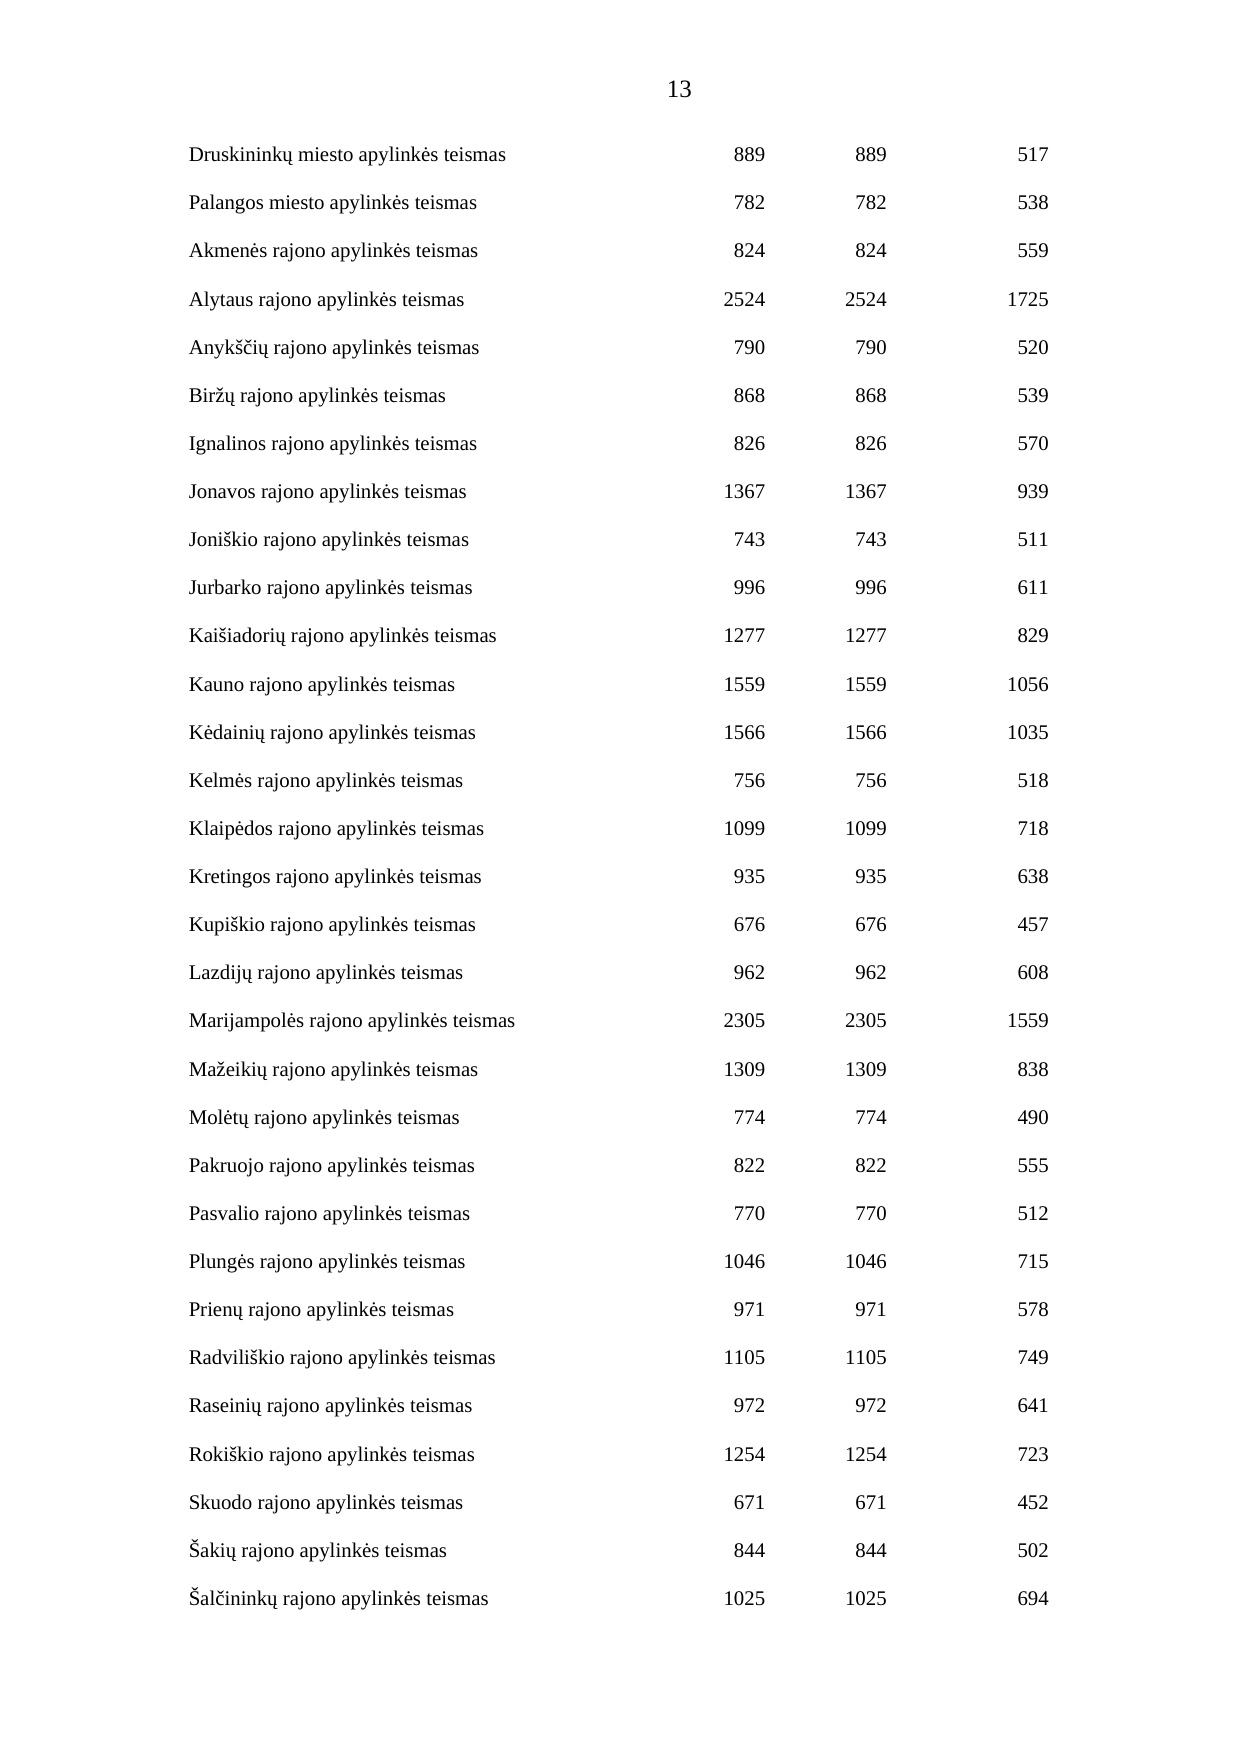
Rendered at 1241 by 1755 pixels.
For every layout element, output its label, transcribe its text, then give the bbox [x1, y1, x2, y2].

table_cell Šalčininkų rajono apylinkės teismas [177, 1562, 644, 1610]
table_cell 829 [898, 599, 1059, 647]
table_cell 844 [645, 1514, 776, 1562]
table_cell 826 [645, 407, 776, 455]
table_cell [1060, 648, 1181, 696]
table_cell 844 [776, 1514, 898, 1562]
table_cell 1559 [645, 648, 776, 696]
table_cell 770 [645, 1177, 776, 1225]
table_cell Palangos miesto apylinkės teismas [177, 166, 644, 214]
table_cell 1725 [898, 263, 1059, 311]
table_cell 1056 [898, 648, 1059, 696]
table_cell 790 [645, 311, 776, 359]
table_cell 1046 [645, 1225, 776, 1273]
table_cell 676 [645, 888, 776, 936]
table_cell 638 [898, 840, 1059, 888]
table_cell 782 [776, 166, 898, 214]
table_cell Kupiškio rajono apylinkės teismas [177, 888, 644, 936]
table_cell [1060, 888, 1181, 936]
table_cell 1566 [645, 696, 776, 744]
table_cell 512 [898, 1177, 1059, 1225]
table_cell 2305 [776, 984, 898, 1032]
table_cell 826 [776, 407, 898, 455]
table_cell [1060, 696, 1181, 744]
table_cell 452 [898, 1466, 1059, 1514]
table_cell Anykščių rajono apylinkės teismas [177, 311, 644, 359]
table_cell 774 [645, 1081, 776, 1129]
table_cell 822 [776, 1129, 898, 1177]
table_cell [1060, 118, 1181, 166]
table_cell 1309 [776, 1033, 898, 1081]
table_cell Alytaus rajono apylinkės teismas [177, 263, 644, 311]
table_cell 676 [776, 888, 898, 936]
table_cell Jurbarko rajono apylinkės teismas [177, 551, 644, 599]
table_cell [1060, 166, 1181, 214]
table_cell 2524 [645, 263, 776, 311]
table_cell Prienų rajono apylinkės teismas [177, 1273, 644, 1321]
table_cell Pakruojo rajono apylinkės teismas [177, 1129, 644, 1177]
table_cell 502 [898, 1514, 1059, 1562]
table_cell 756 [776, 744, 898, 792]
table_cell [1060, 1466, 1181, 1514]
table_cell 971 [645, 1273, 776, 1321]
table_cell 972 [645, 1369, 776, 1417]
table_cell [1060, 359, 1181, 407]
table_cell 782 [645, 166, 776, 214]
table_cell [1060, 263, 1181, 311]
table_cell [1060, 1273, 1181, 1321]
table_cell 939 [898, 455, 1059, 503]
table_cell 838 [898, 1033, 1059, 1081]
table_cell 743 [776, 503, 898, 551]
table_cell Šakių rajono apylinkės teismas [177, 1514, 644, 1562]
table_cell 1025 [776, 1562, 898, 1610]
table_cell Plungės rajono apylinkės teismas [177, 1225, 644, 1273]
table_cell [1060, 984, 1181, 1032]
table_cell 1105 [645, 1321, 776, 1369]
table_cell 756 [645, 744, 776, 792]
table_cell Kėdainių rajono apylinkės teismas [177, 696, 644, 744]
table_cell [1060, 840, 1181, 888]
table_cell 889 [645, 118, 776, 166]
table_cell 868 [645, 359, 776, 407]
table_cell 1309 [645, 1033, 776, 1081]
table_cell 539 [898, 359, 1059, 407]
table_cell Joniškio rajono apylinkės teismas [177, 503, 644, 551]
table_cell 518 [898, 744, 1059, 792]
table_cell 790 [776, 311, 898, 359]
table_cell 671 [645, 1466, 776, 1514]
table_cell [1060, 1225, 1181, 1273]
table_cell Kretingos rajono apylinkės teismas [177, 840, 644, 888]
table_cell 559 [898, 214, 1059, 262]
table_cell Mažeikių rajono apylinkės teismas [177, 1033, 644, 1081]
table_cell 962 [645, 936, 776, 984]
table_cell [1060, 1033, 1181, 1081]
table_cell 671 [776, 1466, 898, 1514]
table_cell 1367 [776, 455, 898, 503]
table_cell Pasvalio rajono apylinkės teismas [177, 1177, 644, 1225]
table_cell 520 [898, 311, 1059, 359]
table_cell [1060, 1418, 1181, 1466]
table_cell 718 [898, 792, 1059, 840]
table_cell 824 [645, 214, 776, 262]
table_cell [1060, 792, 1181, 840]
table_cell 1099 [776, 792, 898, 840]
table_cell 2305 [645, 984, 776, 1032]
table_cell Druskininkų miesto apylinkės teismas [177, 118, 644, 166]
table_cell Radviliškio rajono apylinkės teismas [177, 1321, 644, 1369]
table_cell 715 [898, 1225, 1059, 1273]
table_cell 1254 [776, 1418, 898, 1466]
table_cell 1254 [645, 1418, 776, 1466]
table_cell 889 [776, 118, 898, 166]
table_cell 608 [898, 936, 1059, 984]
table_cell [1060, 1129, 1181, 1177]
table_cell [1060, 214, 1181, 262]
table_cell Jonavos rajono apylinkės teismas [177, 455, 644, 503]
table_cell [1060, 503, 1181, 551]
table_cell Molėtų rajono apylinkės teismas [177, 1081, 644, 1129]
table_cell Kaišiadorių rajono apylinkės teismas [177, 599, 644, 647]
table_cell [1060, 455, 1181, 503]
table_cell Kauno rajono apylinkės teismas [177, 648, 644, 696]
table_cell Ignalinos rajono apylinkės teismas [177, 407, 644, 455]
table_cell Lazdijų rajono apylinkės teismas [177, 936, 644, 984]
table_cell Raseinių rajono apylinkės teismas [177, 1369, 644, 1417]
table_cell 962 [776, 936, 898, 984]
table_cell Klaipėdos rajono apylinkės teismas [177, 792, 644, 840]
table_cell 723 [898, 1418, 1059, 1466]
table_cell 1566 [776, 696, 898, 744]
table_cell 996 [645, 551, 776, 599]
table_cell 935 [645, 840, 776, 888]
table_cell 570 [898, 407, 1059, 455]
table_cell 774 [776, 1081, 898, 1129]
table_cell 868 [776, 359, 898, 407]
table_cell [1060, 1369, 1181, 1417]
table_cell 611 [898, 551, 1059, 599]
table_cell 1277 [776, 599, 898, 647]
table_cell Biržų rajono apylinkės teismas [177, 359, 644, 407]
table_cell 538 [898, 166, 1059, 214]
table_cell [1060, 599, 1181, 647]
table_cell 457 [898, 888, 1059, 936]
table_cell Marijampolės rajono apylinkės teismas [177, 984, 644, 1032]
table_cell [1060, 311, 1181, 359]
table_cell 770 [776, 1177, 898, 1225]
table_cell [1060, 1514, 1181, 1562]
table_cell 743 [645, 503, 776, 551]
table_cell 490 [898, 1081, 1059, 1129]
table_cell 824 [776, 214, 898, 262]
table_cell 578 [898, 1273, 1059, 1321]
table_cell 971 [776, 1273, 898, 1321]
table_cell Skuodo rajono apylinkės teismas [177, 1466, 644, 1514]
table_cell 511 [898, 503, 1059, 551]
table_cell 1559 [898, 984, 1059, 1032]
table_cell 996 [776, 551, 898, 599]
table_cell 1046 [776, 1225, 898, 1273]
table_cell [1060, 744, 1181, 792]
table_cell 1559 [776, 648, 898, 696]
table_cell 641 [898, 1369, 1059, 1417]
table_cell 1099 [645, 792, 776, 840]
table_cell [1060, 407, 1181, 455]
table_cell 1277 [645, 599, 776, 647]
table_cell Rokiškio rajono apylinkės teismas [177, 1418, 644, 1466]
table_cell [1060, 1081, 1181, 1129]
table_cell Akmenės rajono apylinkės teismas [177, 214, 644, 262]
table_cell [1060, 936, 1181, 984]
table_cell 2524 [776, 263, 898, 311]
table_cell 822 [645, 1129, 776, 1177]
table_cell 1367 [645, 455, 776, 503]
table_cell [1060, 1562, 1181, 1610]
table_cell [1060, 1321, 1181, 1369]
table_cell 749 [898, 1321, 1059, 1369]
table_cell [1060, 1177, 1181, 1225]
table_cell [1060, 551, 1181, 599]
table_cell 694 [898, 1562, 1059, 1610]
table_cell 935 [776, 840, 898, 888]
table_cell 555 [898, 1129, 1059, 1177]
table_cell 1035 [898, 696, 1059, 744]
table_cell 972 [776, 1369, 898, 1417]
table_cell 1105 [776, 1321, 898, 1369]
table_cell 517 [898, 118, 1059, 166]
table_cell 1025 [645, 1562, 776, 1610]
table_cell Kelmės rajono apylinkės teismas [177, 744, 644, 792]
